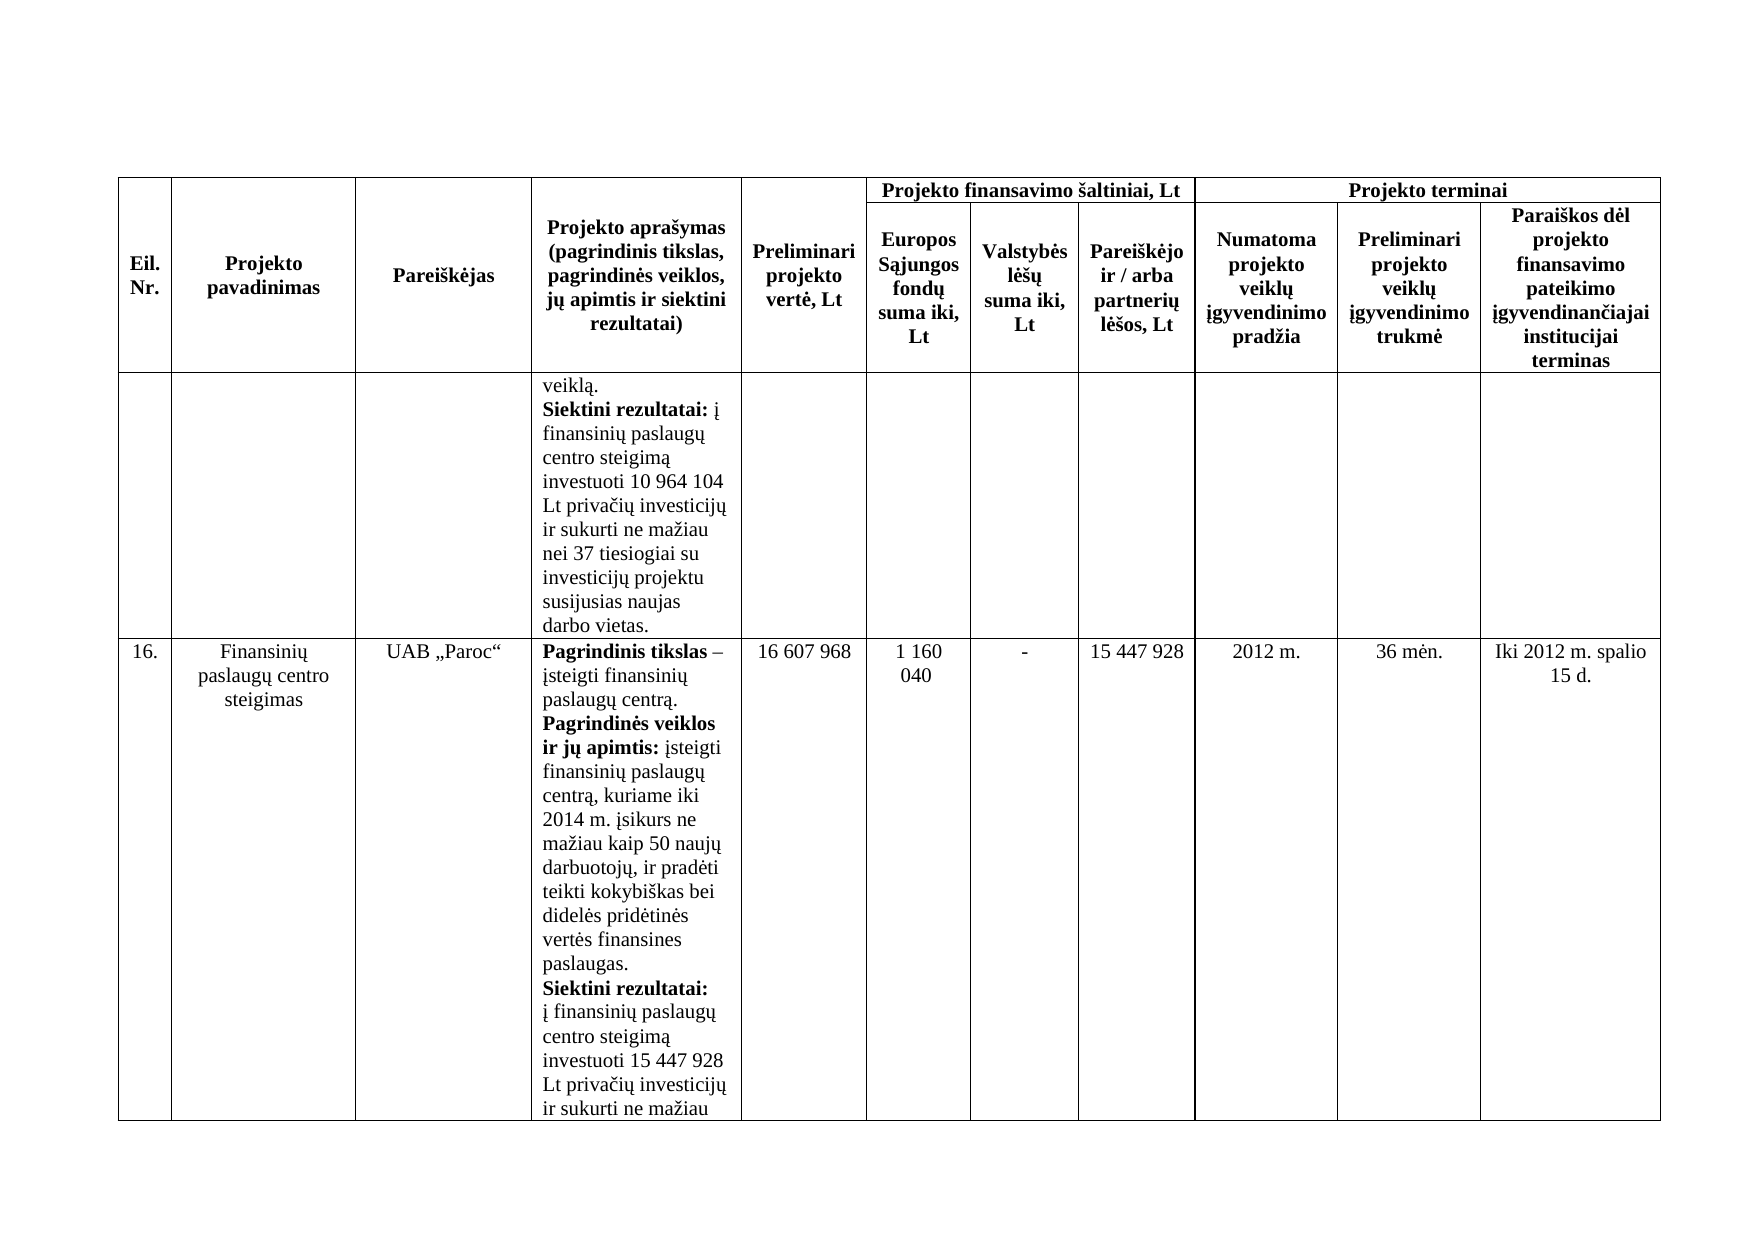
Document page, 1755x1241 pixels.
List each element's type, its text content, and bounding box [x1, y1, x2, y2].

table_cell [867, 373, 970, 637]
table_cell Iki 2012 m. spalio 15 d. [1481, 639, 1660, 1120]
table_cell Europos Sąjungos fondų suma iki, Lt [867, 203, 970, 372]
table_cell [1338, 373, 1480, 637]
table_cell - [971, 639, 1078, 1120]
table_header Preliminari projekto vertė, Lt [742, 178, 866, 372]
table_cell 1 160 040 [867, 639, 970, 1120]
table_cell veiklą. Siektini rezultatai: į finansinių paslaugų centro steigimą investuoti 10 964 104 Lt privačių investicijų ir sukurti ne mažiau nei 37 tiesiogiai su investicijų projektu susijusias naujas darbo vietas. [532, 373, 741, 637]
table_header Projekto terminai [1196, 178, 1660, 202]
table_cell [172, 373, 355, 637]
table_cell 15 447 928 [1079, 639, 1194, 1120]
table_header Projekto finansavimo šaltiniai, Lt [867, 178, 1194, 202]
table_header Projekto pavadinimas [172, 178, 355, 372]
table_cell Numatoma projekto veiklų įgyvendinimo pradžia [1196, 203, 1337, 372]
table_cell Preliminari projekto veiklų įgyvendinimo trukmė [1338, 203, 1480, 372]
table_header Projekto aprašymas (pagrindinis tikslas, pagrindinės veiklos, jų apimtis ir siektini rezultatai) [532, 178, 741, 372]
table_cell Pagrindinis tikslas – įsteigti finansinių paslaugų centrą. Pagrindinės veiklos ir jų apimtis: įsteigti finansinių paslaugų centrą, kuriame iki 2014 m. įsikurs ne mažiau kaip 50 naujų darbuotojų, ir pradėti teikti kokybiškas bei didelės pridėtinės vertės finansines paslaugas. Siektini rezultatai: į finansinių paslaugų centro steigimą investuoti 15 447 928 Lt privačių investicijų ir sukurti ne mažiau [532, 639, 741, 1120]
table_header Eil. Nr. [119, 178, 171, 372]
table_cell [356, 373, 531, 637]
table_cell [119, 373, 171, 637]
table_cell 2012 m. [1196, 639, 1337, 1120]
table_cell - [971, 373, 1078, 637]
table_cell Valstybės lėšų suma iki, Lt [971, 203, 1078, 372]
table_cell [1481, 373, 1660, 637]
table_cell [1079, 373, 1194, 637]
table_cell UAB „Paroc“ [356, 639, 531, 1120]
table_cell 36 mėn. [1338, 639, 1480, 1120]
table_cell 16 607 968 [742, 639, 866, 1120]
table_cell 16. [119, 639, 171, 1120]
table_cell Pareiškėjo ir / arba partnerių lėšos, Lt [1079, 203, 1194, 372]
table_header Pareiškėjas [356, 178, 531, 372]
table_cell Paraiškos dėl projekto finansavimo pateikimo įgyvendinančiajai institucijai terminas [1481, 203, 1660, 372]
table_cell Finansinių paslaugų centro steigimas [172, 639, 355, 1120]
table_cell [1196, 373, 1337, 637]
table_cell [742, 373, 866, 637]
